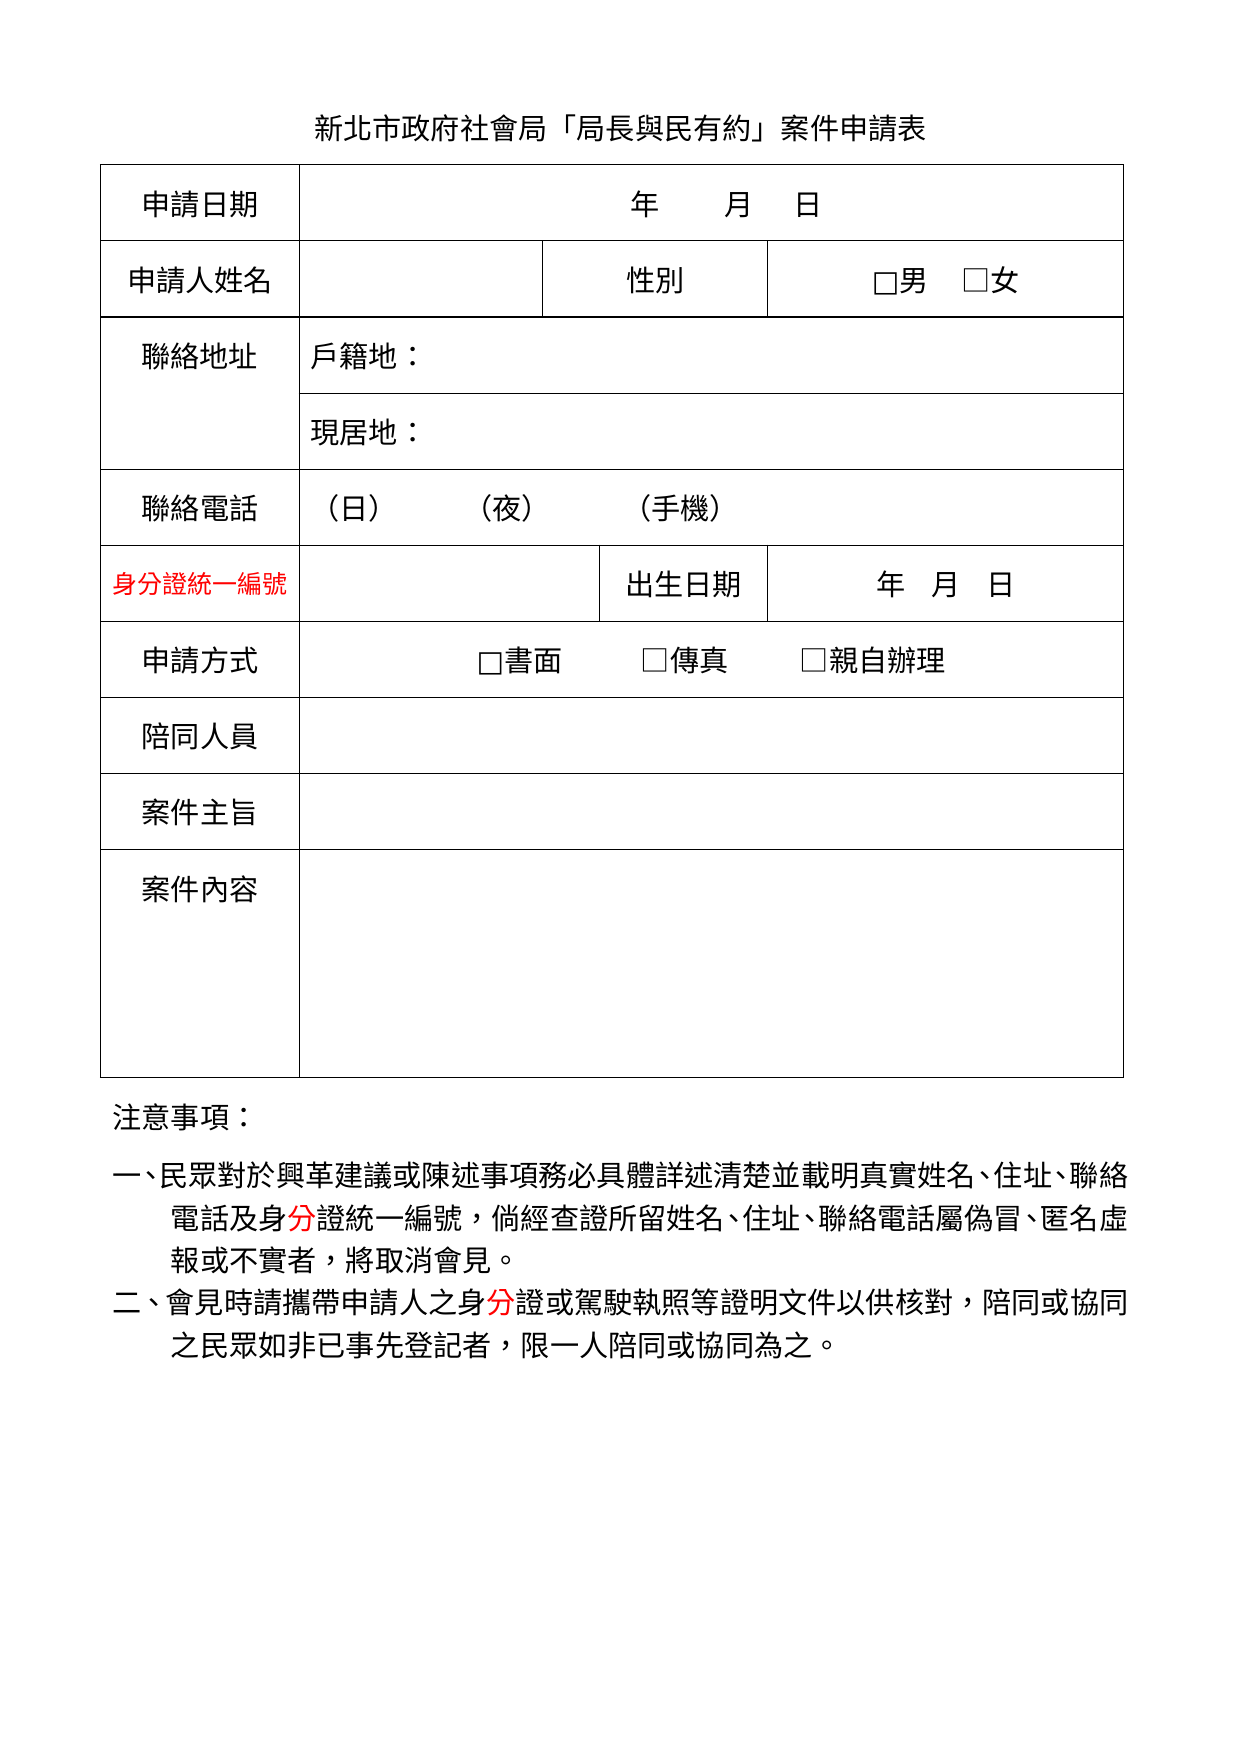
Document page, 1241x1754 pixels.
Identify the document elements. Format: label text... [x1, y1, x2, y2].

table_cell 性別 [543, 241, 767, 316]
text 新北市政府社會局「局長與民有約」案件申請表 [112, 89, 1128, 164]
table_cell 出生日期 [600, 546, 767, 621]
table_cell 聯絡地址 [101, 318, 299, 468]
text 一、民眾對於興革建議或陳述事項務必具體詳述清楚並載明真實姓名、住址、聯絡電話及身分證統一編號，倘經查證所留姓名、住址、聯絡電話屬偽冒、匿名虛報或不實者，將取消會見。 [112, 1153, 1128, 1280]
table_cell （日） （夜） （手機） [300, 470, 1123, 544]
table_cell 案件內容 [101, 850, 299, 1077]
table_cell [300, 241, 542, 316]
table_cell 年 月 日 [768, 546, 1123, 621]
table_cell 案件主旨 [101, 774, 299, 849]
table_cell 申請方式 [101, 622, 299, 697]
table_cell 陪同人員 [101, 698, 299, 773]
table_header 年 月 日 [300, 165, 1123, 240]
table_header 申請日期 [101, 165, 299, 240]
table_cell [300, 546, 599, 621]
text 注意事項： [112, 1078, 1128, 1153]
table_cell 戶籍地： [300, 318, 1123, 392]
table_cell 申請人姓名 [101, 241, 299, 316]
table_cell □男 □女 [768, 241, 1123, 316]
table_cell 身分證統一編號 [101, 546, 299, 621]
text 二、會見時請攜帶申請人之身分證或駕駛執照等證明文件以供核對，陪同或協同之民眾如非已事先登記者，限一人陪同或協同為之。 [112, 1280, 1128, 1364]
table_cell [300, 850, 1123, 1077]
table_cell 聯絡電話 [101, 470, 299, 544]
table_cell [300, 774, 1123, 849]
table_cell □書面 □傳真 □親自辦理 [300, 622, 1123, 697]
table_cell 現居地： [300, 394, 1123, 468]
table_cell [300, 698, 1123, 773]
